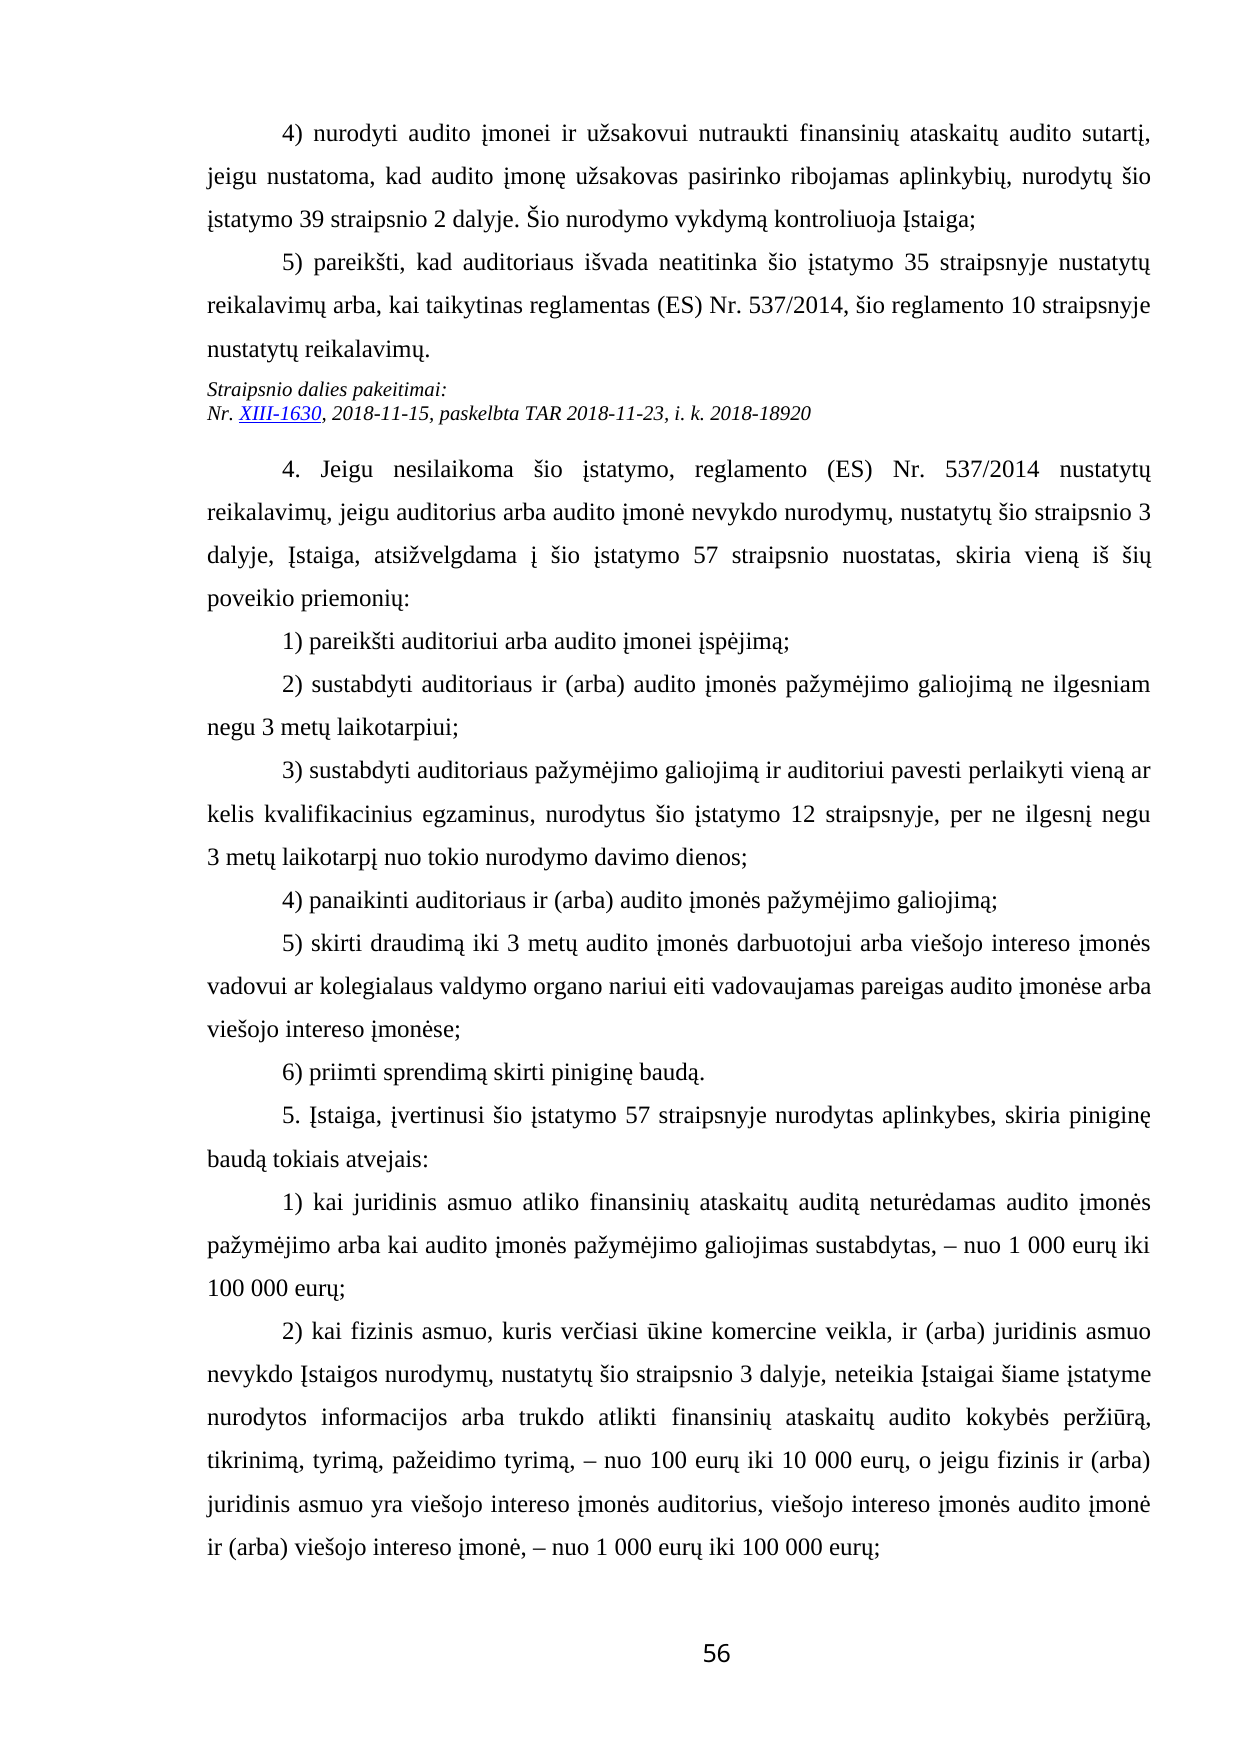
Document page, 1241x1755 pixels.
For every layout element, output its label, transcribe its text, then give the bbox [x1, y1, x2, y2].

text 1) kai juridinis asmuo atliko finansinių ataskaitų auditą neturėdamas audito įmonės pažymėjimo arba kai audito įmonės pažymėjimo galiojimas sustabdytas, – nuo 1 000 eurų iki 100 000 eurų; [207, 1187, 1152, 1302]
text 6) priimti sprendimą skirti piniginę baudą. [207, 1057, 1152, 1086]
text 2) sustabdyti auditoriaus ir (arba) audito įmonės pažymėjimo galiojimą ne ilgesniam negu 3 metų laikotarpiui; [207, 669, 1152, 741]
text 5) pareikšti, kad auditoriaus išvada neatitinka šio įstatymo 35 straipsnyje nustatytų reikalavimų arba, kai taikytinas reglamentas (ES) Nr. 537/2014, šio reglamento 10 straipsnyje nustatytų reikalavimų. [207, 247, 1152, 362]
text 4) nurodyti audito įmonei ir užsakovui nutraukti finansinių ataskaitų audito sutartį, jeigu nustatoma, kad audito įmonę užsakovas pasirinko ribojamas aplinkybių, nurodytų šio įstatymo 39 straipsnio 2 dalyje. Šio nurodymo vykdymą kontroliuoja Įstaiga; [207, 118, 1152, 233]
text 3) sustabdyti auditoriaus pažymėjimo galiojimą ir auditoriui pavesti perlaikyti vieną ar kelis kvalifikacinius egzaminus, nurodytus šio įstatymo 12 straipsnyje, per ne ilgesnį negu 3 metų laikotarpį nuo tokio nurodymo davimo dienos; [207, 756, 1152, 871]
text 4) panaikinti auditoriaus ir (arba) audito įmonės pažymėjimo galiojimą; [207, 885, 1152, 914]
text 5. Įstaiga, įvertinusi šio įstatymo 57 straipsnyje nurodytas aplinkybes, skiria piniginę baudą tokiais atvejais: [207, 1101, 1152, 1172]
text 5) skirti draudimą iki 3 metų audito įmonės darbuotojui arba viešojo intereso įmonės vadovui ar kolegialaus valdymo organo nariui eiti vadovaujamas pareigas audito įmonėse arba viešojo intereso įmonėse; [207, 928, 1152, 1043]
text 4. Jeigu nesilaikoma šio įstatymo, reglamento (ES) Nr. 537/2014 nustatytų reikalavimų, jeigu auditorius arba audito įmonė nevykdo nurodymų, nustatytų šio straipsnio 3 dalyje, Įstaiga, atsižvelgdama į šio įstatymo 57 straipsnio nuostatas, skiria vieną iš šių poveikio priemonių: [207, 454, 1152, 612]
text 1) pareikšti auditoriui arba audito įmonei įspėjimą; [207, 626, 1152, 655]
text Nr. XIII-1630, 2018-11-15, paskelbta TAR 2018-11-23, i. k. 2018-18920 [207, 401, 1152, 425]
text 2) kai fizinis asmuo, kuris verčiasi ūkine komercine veikla, ir (arba) juridinis asmuo nevykdo Įstaigos nurodymų, nustatytų šio straipsnio 3 dalyje, neteikia Įstaigai šiame įstatyme nurodytos informacijos arba trukdo atlikti finansinių ataskaitų audito kokybės peržiūrą, tikrinimą, tyrimą, pažeidimo tyrimą, – nuo 100 eurų iki 10 000 eurų, o jeigu fizinis ir (arba) juridinis asmuo yra viešojo intereso įmonės auditorius, viešojo intereso įmonės audito įmonė ir (arba) viešojo intereso įmonė, – nuo 1 000 eurų iki 100 000 eurų; [207, 1316, 1152, 1561]
text Straipsnio dalies pakeitimai: [207, 377, 1152, 401]
